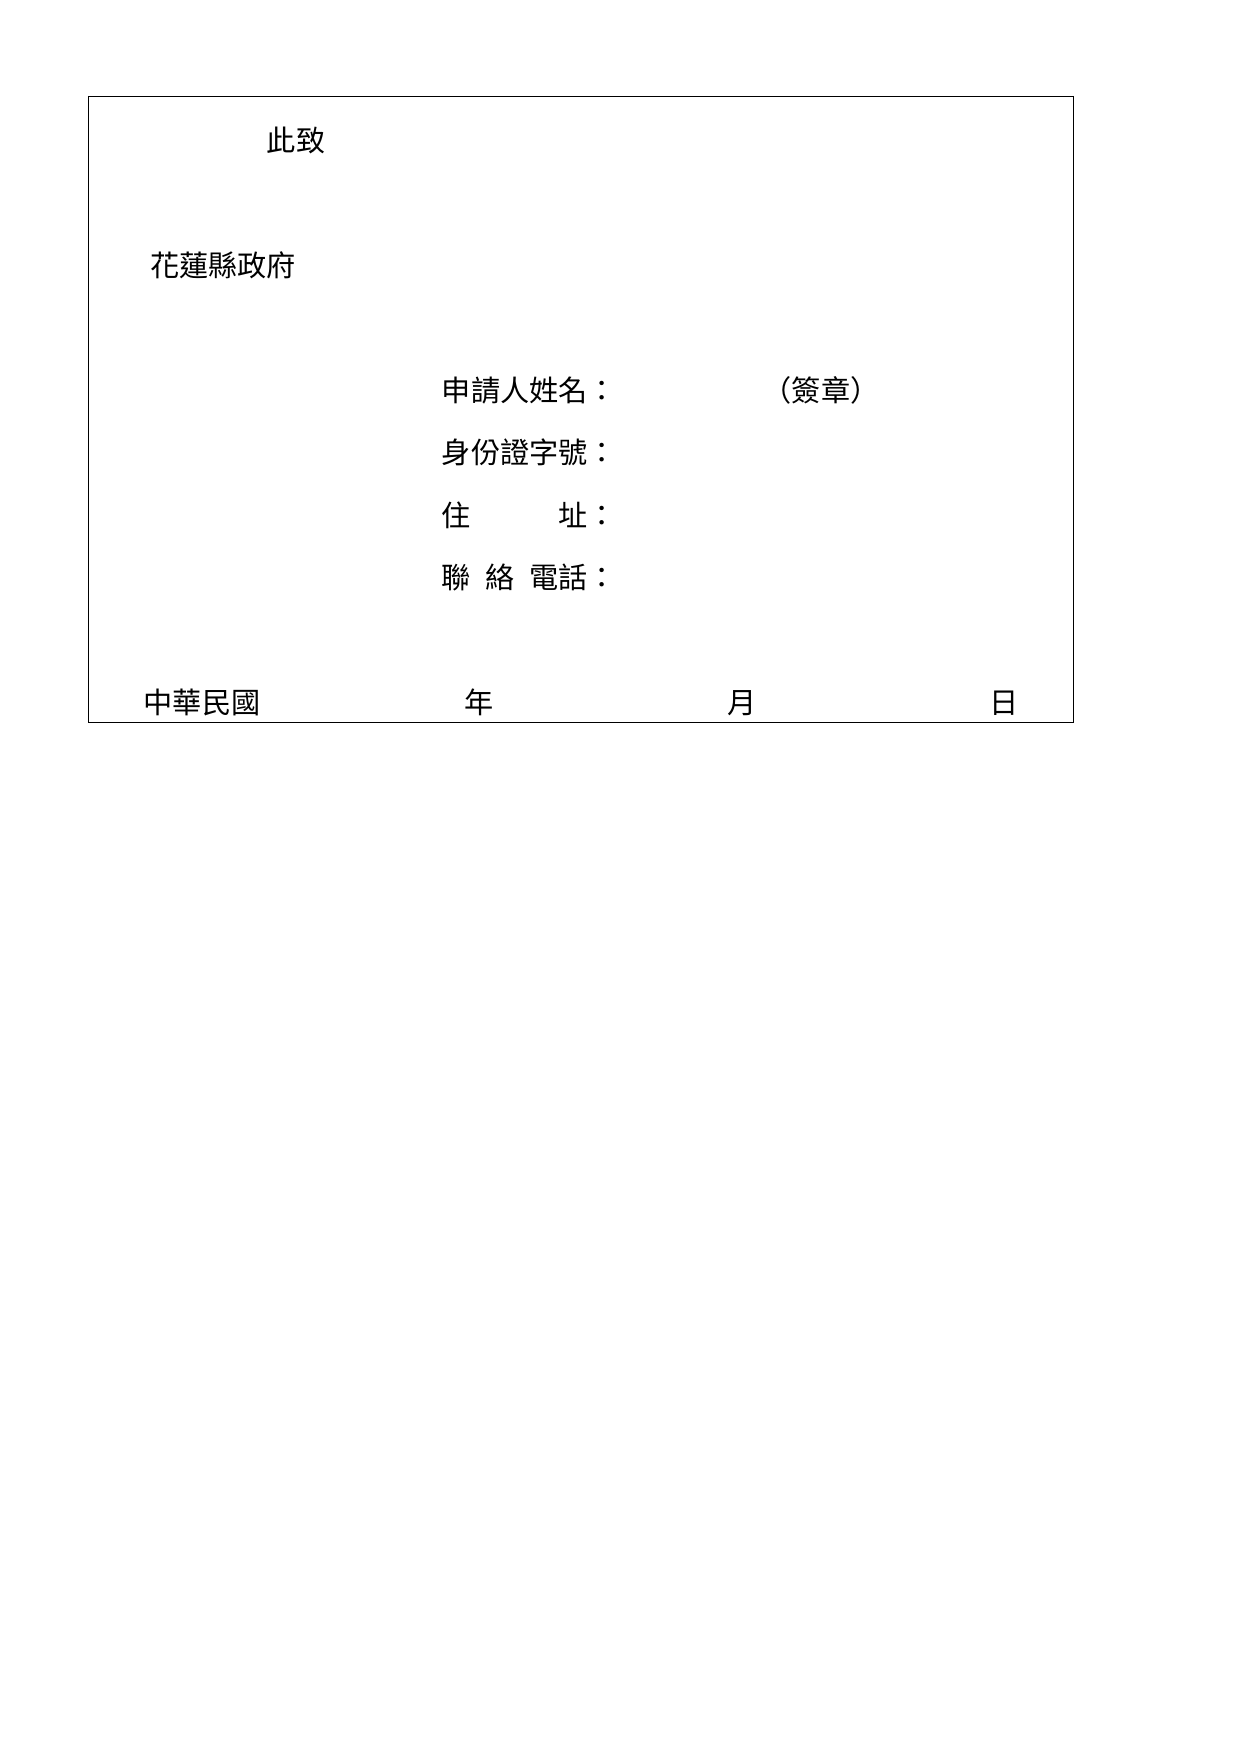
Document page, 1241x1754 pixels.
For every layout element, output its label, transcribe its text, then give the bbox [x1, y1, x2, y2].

table_cell 此致 花蓮縣政府 申請人姓名： （簽章） 身份證字號： 住 址： 聯 絡 電話： 中華民國 年 月 日 [89, 97, 1073, 722]
